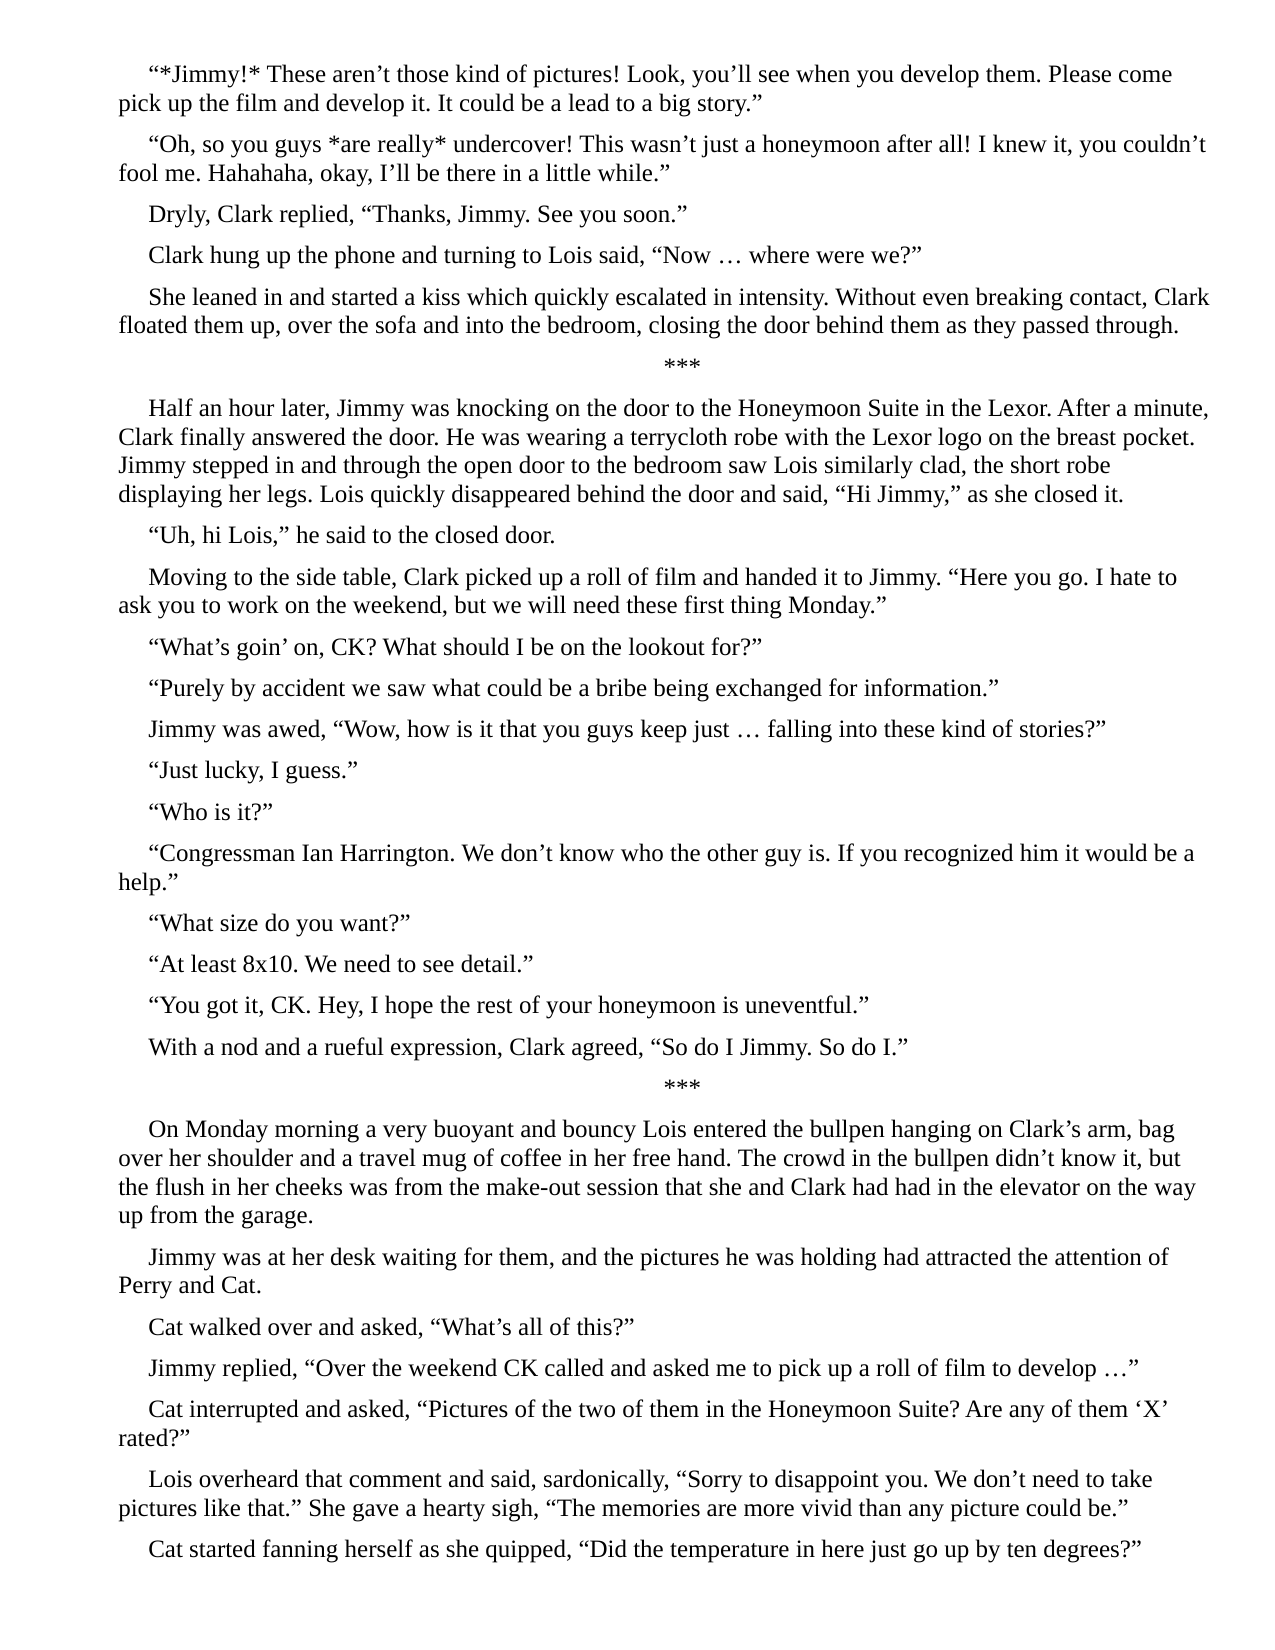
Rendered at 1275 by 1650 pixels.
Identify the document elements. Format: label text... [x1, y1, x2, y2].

text Moving to the side table, Clark picked up a roll of film and handed it to Jimmy. “Here you go. I hate to ask you to work on the weekend, but we will need these first thing Monday.” [118, 562, 1216, 619]
text Cat interrupted and asked, “Pictures of the two of them in the Honeymoon Suite? Are any of them ‘X’ rated?” [118, 1394, 1216, 1452]
text Cat walked over and asked, “What’s all of this?” [118, 1312, 1216, 1340]
text *** [118, 352, 1216, 380]
text “*Jimmy!* These aren’t those kind of pictures! Look, you’ll see when you develop them. Please come pick up the film and develop it. It could be a lead to a big story.” [118, 59, 1216, 117]
text Jimmy was awed, “Wow, how is it that you guys keep just … falling into these kind of stories?” [118, 714, 1216, 743]
text She leaned in and started a kiss which quickly escalated in intensity. Without even breaking contact, Clark floated them up, over the sofa and into the bedroom, closing the door behind them as they passed through. [118, 282, 1216, 339]
text “What size do you want?” [118, 908, 1216, 937]
text “Uh, hi Lois,” he said to the closed door. [118, 520, 1216, 549]
text Jimmy was at her desk waiting for them, and the pictures he was holding had attracted the attention of Perry and Cat. [118, 1242, 1216, 1299]
text “Just lucky, I guess.” [118, 755, 1216, 784]
text Cat started fanning herself as she quipped, “Did the temperature in here just go up by ten degrees?” [118, 1534, 1216, 1563]
text On Monday morning a very buoyant and bouncy Lois entered the bullpen hanging on Clark’s arm, bag over her shoulder and a travel mug of coffee in her free hand. The crowd in the bullpen didn’t know it, but the flush in her cheeks was from the make-out session that she and Clark had had in the elevator on the way up from the garage. [118, 1114, 1216, 1229]
text Clark hung up the phone and turning to Lois said, “Now … where were we?” [118, 240, 1216, 269]
text “You got it, CK. Hey, I hope the rest of your honeymoon is uneventful.” [118, 990, 1216, 1019]
text “Oh, so you guys *are really* undercover! This wasn’t just a honeymoon after all! I knew it, you couldn’t fool me. Hahahaha, okay, I’ll be there in a little while.” [118, 129, 1216, 187]
text “At least 8x10. We need to see detail.” [118, 949, 1216, 978]
text Jimmy replied, “Over the weekend CK called and asked me to pick up a roll of film to develop …” [118, 1353, 1216, 1382]
text Dryly, Clark replied, “Thanks, Jimmy. See you soon.” [118, 199, 1216, 228]
text “Who is it?” [118, 797, 1216, 825]
text Lois overheard that comment and said, sardonically, “Sorry to disappoint you. We don’t need to take pictures like that.” She gave a hearty sigh, “The memories are more vivid than any picture could be.” [118, 1464, 1216, 1522]
text “What’s goin’ on, CK? What should I be on the lookout for?” [118, 632, 1216, 660]
text *** [118, 1073, 1216, 1102]
text Half an hour later, Jimmy was knocking on the door to the Honeymoon Suite in the Lexor. After a minute, Clark finally answered the door. He was wearing a terrycloth robe with the Lexor logo on the breast pocket. Jimmy stepped in and through the open door to the bedroom saw Lois similarly clad, the short robe displaying her legs. Lois quickly disappeared behind the door and said, “Hi Jimmy,” as she closed it. [118, 393, 1216, 508]
text “Congressman Ian Harrington. We don’t know who the other guy is. If you recognized him it would be a help.” [118, 838, 1216, 895]
text With a nod and a rueful expression, Clark agreed, “So do I Jimmy. So do I.” [118, 1032, 1216, 1060]
text “Purely by accident we saw what could be a bribe being exchanged for information.” [118, 673, 1216, 702]
